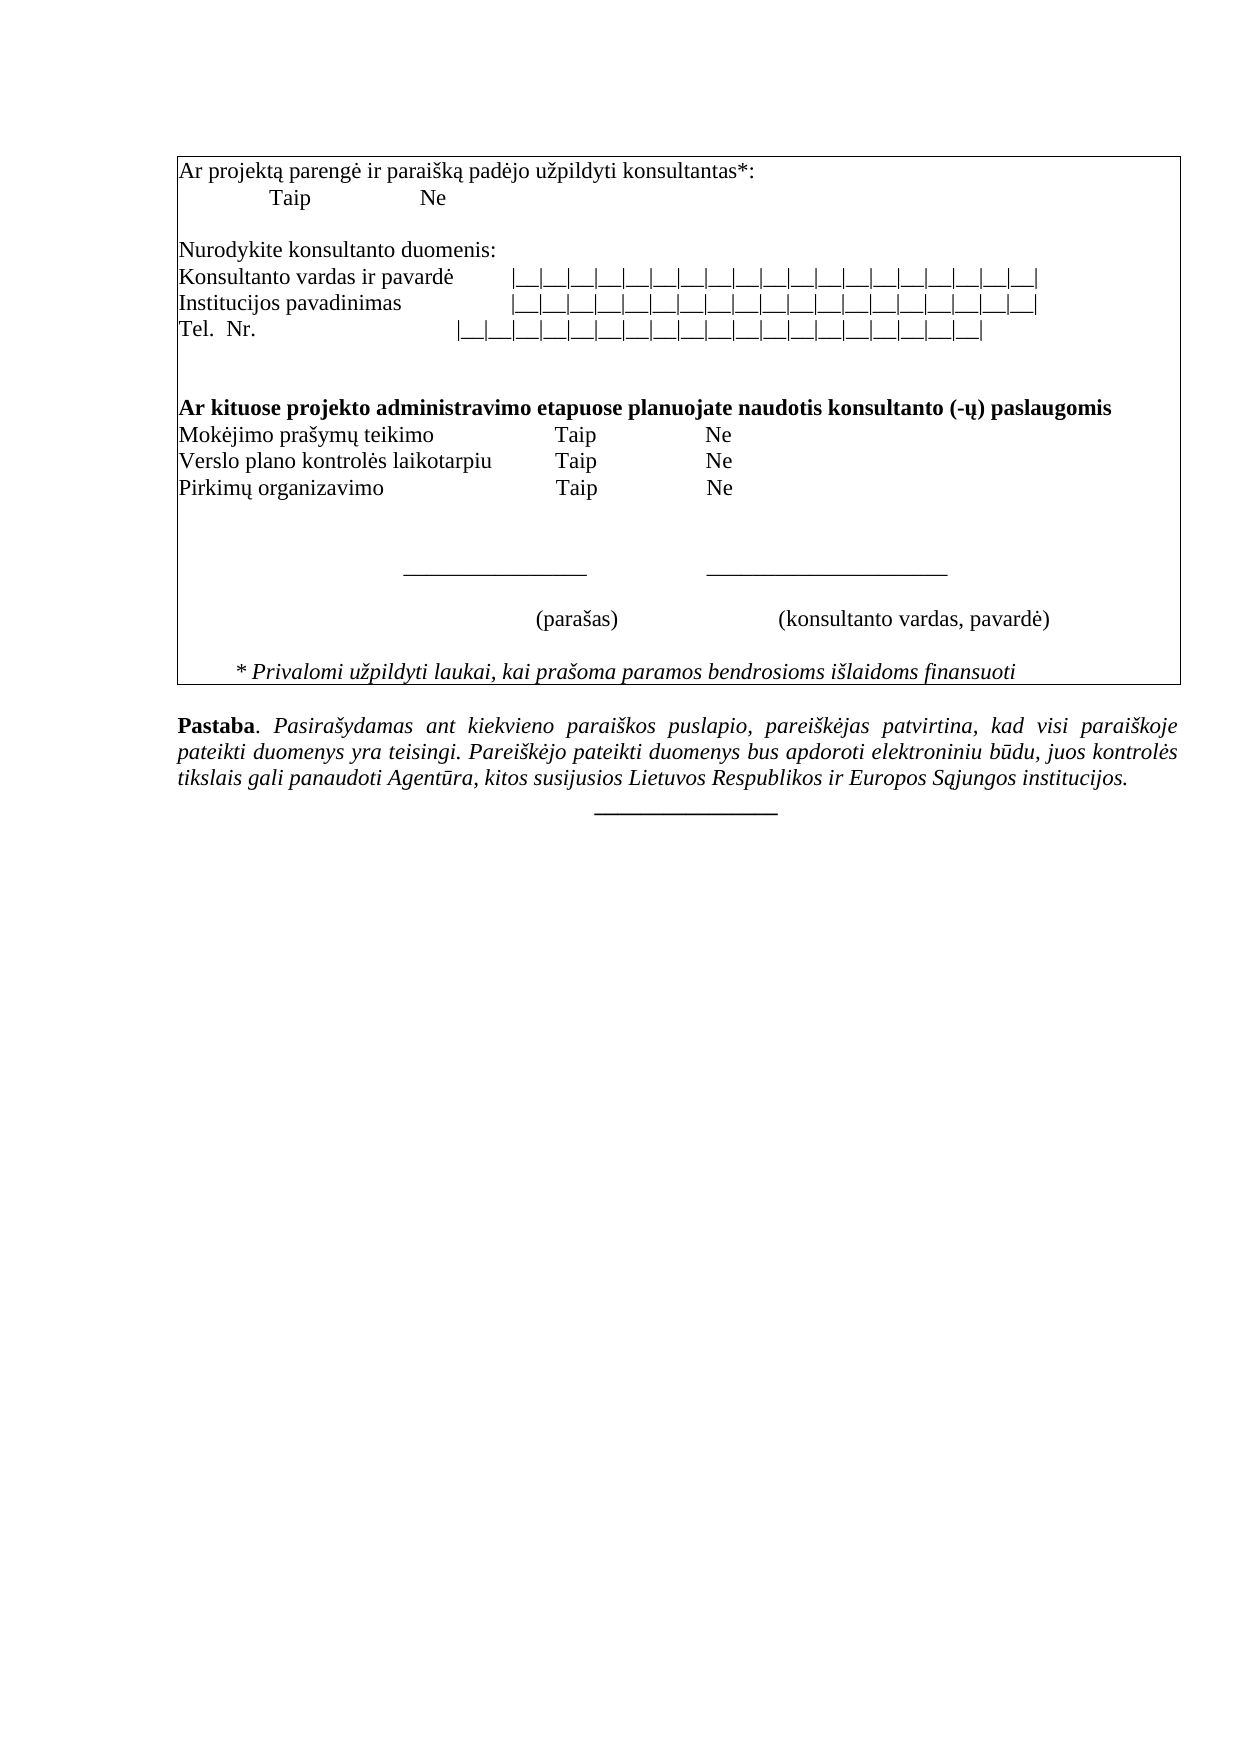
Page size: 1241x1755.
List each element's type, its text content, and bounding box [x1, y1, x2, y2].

text Taip Ne [178, 183, 1180, 210]
text Ar kituose projekto administravimo etapuose planuojate naudotis konsultanto (-ų) paslaugomis [178, 393, 1180, 420]
text ________________ _____________________ [178, 552, 1180, 579]
text Institucijos pavadinimas |__|__|__|__|__|__|__|__|__|__|__|__|__|__|__|__|__|__|__| [178, 288, 1180, 314]
text Nurodykite konsultanto duomenis: [178, 235, 1180, 262]
text (parašas) (konsultanto vardas, pavardė) [178, 604, 1180, 632]
text Ar projektą parengė ir paraišką padėjo užpildyti konsultantas*: [178, 157, 1180, 183]
text Mokėjimo prašymų teikimo Taip Ne [178, 420, 1180, 446]
text Konsultanto vardas ir pavardė |__|__|__|__|__|__|__|__|__|__|__|__|__|__|__|__|__|__|__| [178, 262, 1180, 288]
text Pirkimų organizavimo Taip Ne [178, 472, 1180, 500]
text Pastaba. Pasirašydamas ant kiekvieno paraiškos puslapio, pareiškėjas patvirtina, kad visi paraiškoje pateikti duomenys yra teisingi. Pareiškėjo pateikti duomenys bus apdoroti elektroniniu būdu, juos kontrolės tikslais gali panaudoti Agentūra, kitos susijusios Lietuvos Respublikos ir Europos Sąjungos institucijos. [177, 712, 1181, 791]
text ________________ [196, 791, 1181, 817]
text * Privalomi užpildyti laukai, kai prašoma paramos bendrosioms išlaidoms finansuoti [178, 657, 1180, 684]
text Tel. Nr. |__|__|__|__|__|__|__|__|__|__|__|__|__|__|__|__|__|__|__| [178, 314, 1180, 342]
text Verslo plano kontrolės laikotarpiu Taip Ne [178, 446, 1180, 472]
